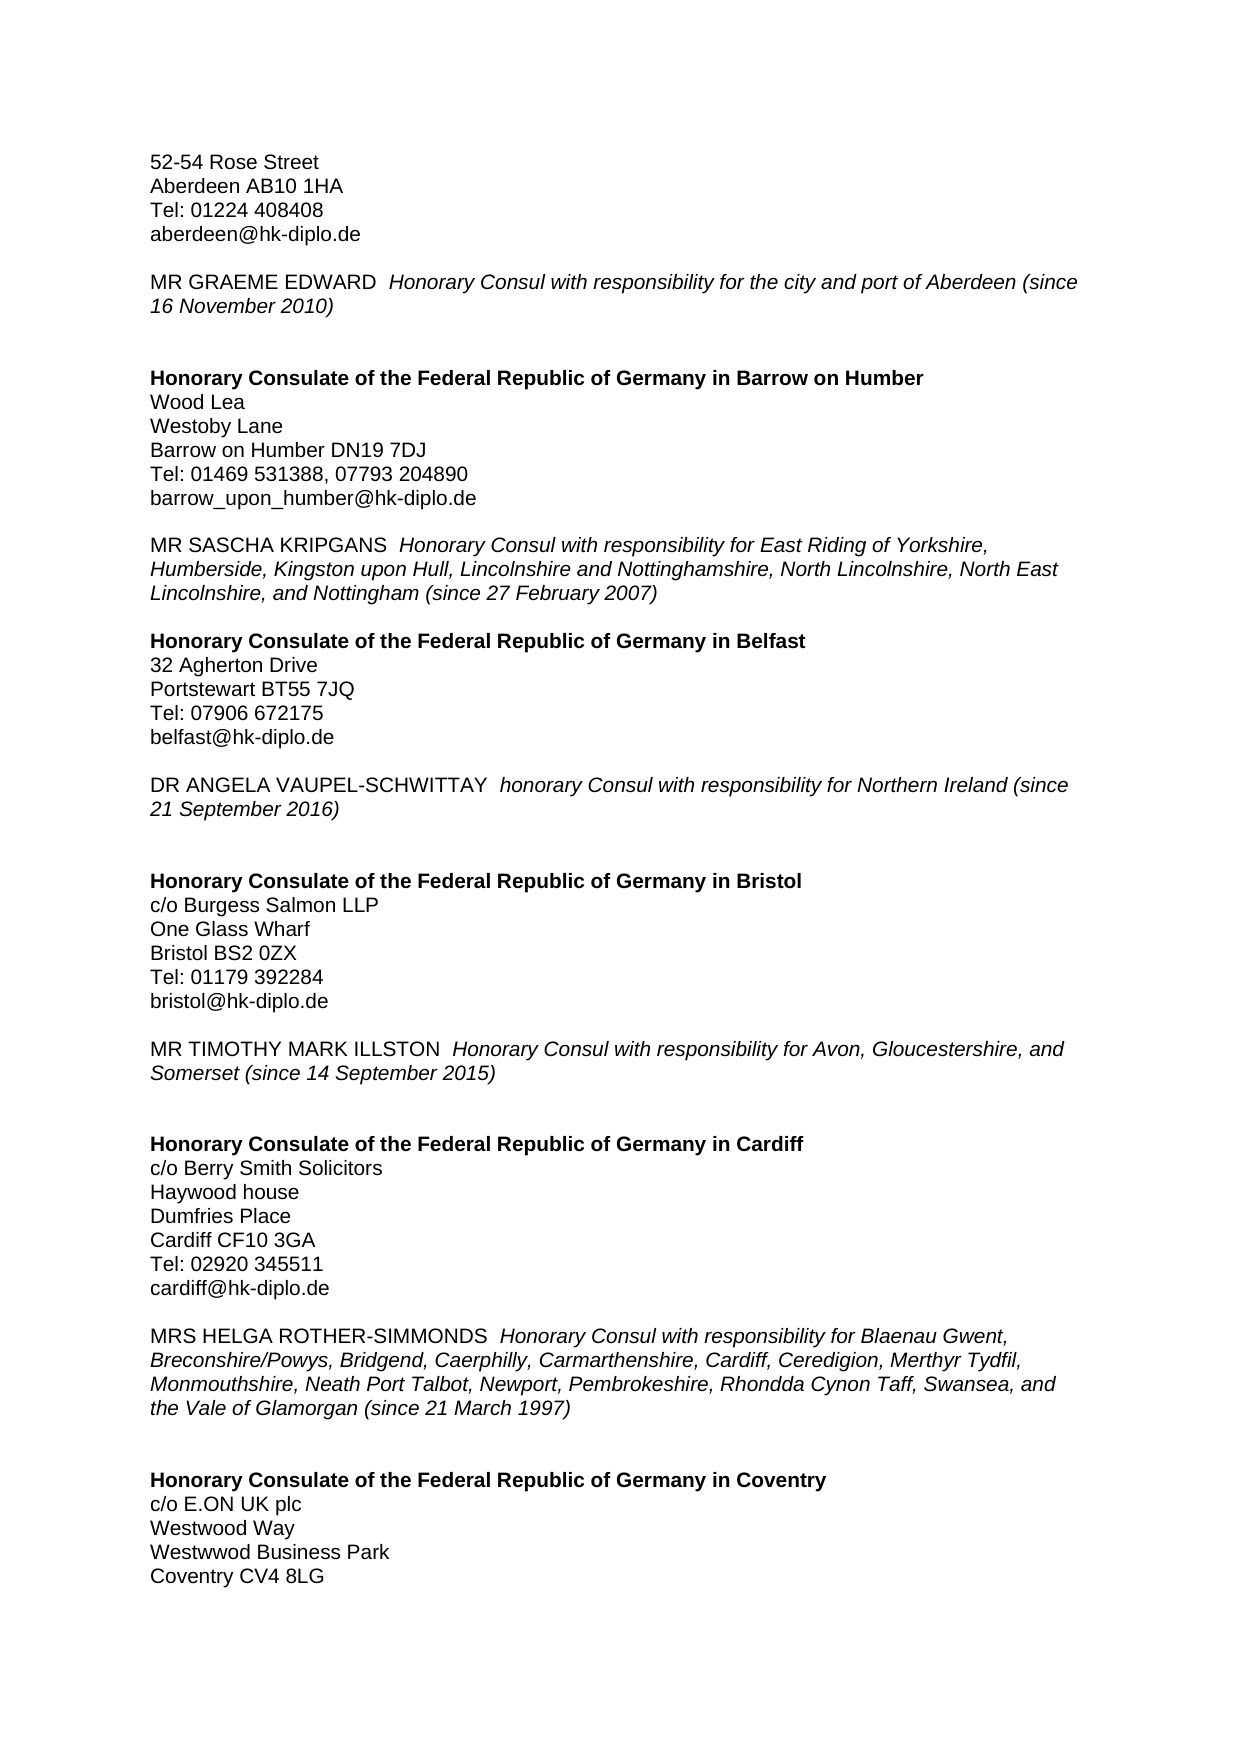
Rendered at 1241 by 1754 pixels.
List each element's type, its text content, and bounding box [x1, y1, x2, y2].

text Westwood Way [150, 1516, 1090, 1539]
text Tel: 07906 672175 [150, 701, 1090, 725]
text One Glass Wharf [150, 917, 1090, 941]
text Portstewart BT55 7JQ [150, 677, 1090, 701]
text bristol@hk-diplo.de [150, 988, 1090, 1012]
text Wood Lea [150, 389, 1090, 413]
text cardiff@hk-diplo.de [150, 1276, 1090, 1300]
text MR SASCHA KRIPGANS Honorary Consul with responsibility for East Riding of Yorkshire, Humberside, Kingston upon Hull, Lincolnshire and Nottinghamshire, North Lincolnshire, North East Lincolnshire, and Nottingham (since 27 February 2007) [150, 533, 1090, 605]
text 52-54 Rose Street [150, 150, 1090, 174]
text Tel: 01469 531388, 07793 204890 [150, 461, 1090, 485]
text Honorary Consulate of the Federal Republic of Germany in Barrow on Humber [150, 366, 1090, 389]
text 32 Agherton Drive [150, 653, 1090, 677]
text Aberdeen AB10 1HA [150, 174, 1090, 198]
text Honorary Consulate of the Federal Republic of Germany in Cardiff [150, 1132, 1090, 1156]
text MRS HELGA ROTHER-SIMMONDS Honorary Consul with responsibility for Blaenau Gwent, Breconshire/Powys, Bridgend, Caerphilly, Carmarthenshire, Cardiff, Ceredigion, Merthyr Tydfil, Monmouthshire, Neath Port Talbot, Newport, Pembrokeshire, Rhondda Cynon Taff, Swansea, and the Vale of Glamorgan (since 21 March 1997) [150, 1324, 1090, 1420]
text Honorary Consulate of the Federal Republic of Germany in Bristol [150, 869, 1090, 893]
text Tel: 01179 392284 [150, 964, 1090, 988]
text DR ANGELA VAUPEL-SCHWITTAY honorary Consul with responsibility for Northern Ireland (since 21 September 2016) [150, 773, 1090, 821]
text Haywood house [150, 1180, 1090, 1204]
text MR GRAEME EDWARD Honorary Consul with responsibility for the city and port of Aberdeen (since 16 November 2010) [150, 270, 1090, 318]
text Honorary Consulate of the Federal Republic of Germany in Belfast [150, 629, 1090, 653]
text Honorary Consulate of the Federal Republic of Germany in Coventry [150, 1468, 1090, 1492]
text belfast@hk-diplo.de [150, 725, 1090, 749]
text Westoby Lane [150, 413, 1090, 437]
text Tel: 01224 408408 [150, 198, 1090, 222]
text c/o E.ON UK plc [150, 1492, 1090, 1516]
text barrow_upon_humber@hk-diplo.de [150, 485, 1090, 509]
text Cardiff CF10 3GA [150, 1228, 1090, 1252]
text Bristol BS2 0ZX [150, 941, 1090, 964]
text Barrow on Humber DN19 7DJ [150, 437, 1090, 461]
text c/o Burgess Salmon LLP [150, 893, 1090, 917]
text c/o Berry Smith Solicitors [150, 1156, 1090, 1180]
text Dumfries Place [150, 1204, 1090, 1228]
text Tel: 02920 345511 [150, 1252, 1090, 1276]
text aberdeen@hk-diplo.de [150, 222, 1090, 246]
text MR TIMOTHY MARK ILLSTON Honorary Consul with responsibility for Avon, Gloucestershire, and Somerset (since 14 September 2015) [150, 1036, 1090, 1084]
text Coventry CV4 8LG [150, 1563, 1090, 1587]
text Westwwod Business Park [150, 1539, 1090, 1563]
